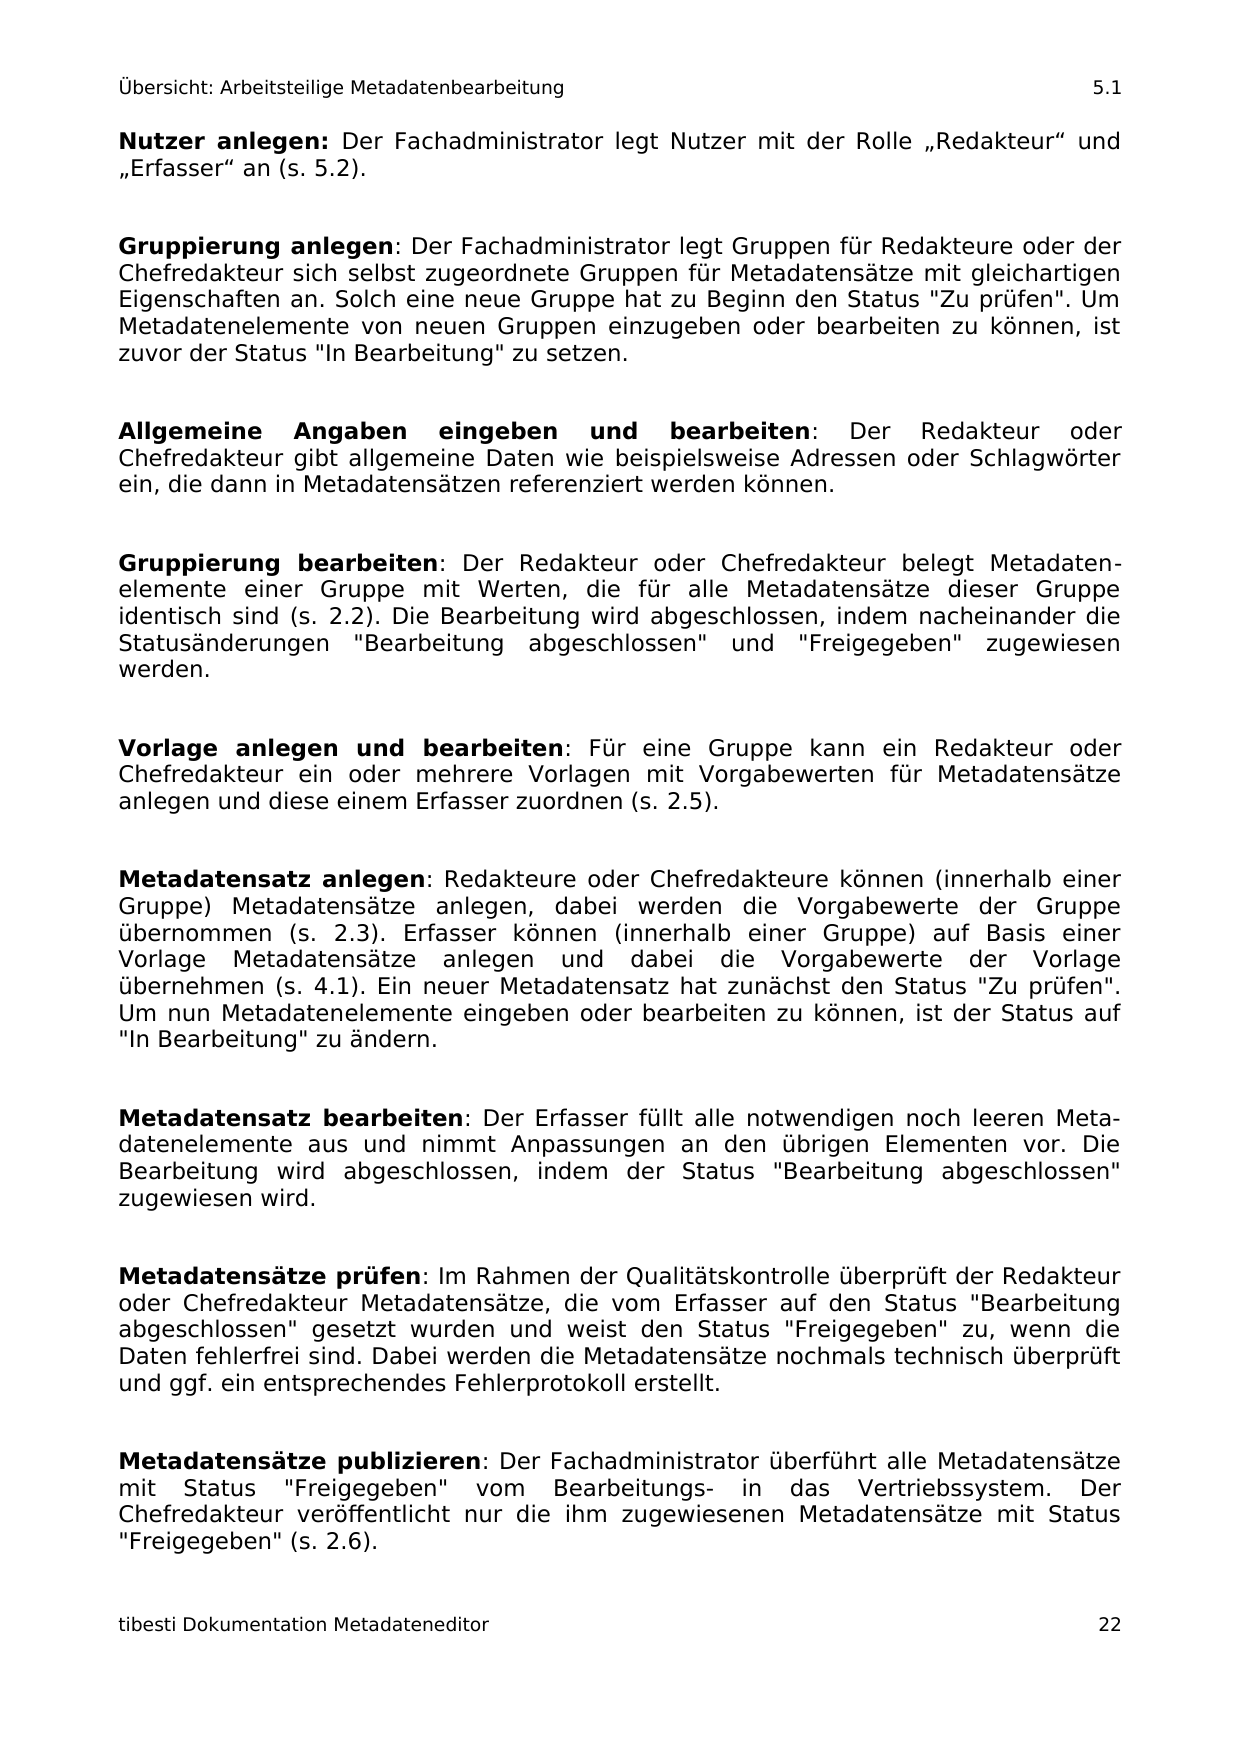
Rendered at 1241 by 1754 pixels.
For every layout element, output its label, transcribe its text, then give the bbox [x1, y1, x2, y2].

text Metadatensatz anlegen: Redakteure oder Chefredakteure können (innerhalb einer Gruppe) Metadatensätze anlegen, dabei werden die Vorgabewerte der Gruppe übernommen (s. 2.3). Erfasser können (innerhalb einer Gruppe) auf Basis einer Vorlage Metadatensätze anlegen und dabei die Vorgabewerte der Vorlage übernehmen (s. 4.1). Ein neuer Metadatensatz hat zunächst den Status "Zu prüfen". Um nun Metadaten­elemente eingeben oder bearbeiten zu können, ist der Status auf "In Bearbeitung" zu ändern. [118, 866, 1122, 1053]
text Metadatensätze prüfen: Im Rahmen der Qualitätskontrolle überprüft der Redakteur oder Chefredakteur Metadatensätze, die vom Erfasser auf den Status "Bearbeitung abgeschlossen" gesetzt wurden und weist den Status "Freigegeben" zu, wenn die Daten fehlerfrei sind. Dabei werden die Metadatensätze nochmals technisch überprüft und ggf. ein entsprechendes Fehlerprotokoll erstellt. [118, 1263, 1122, 1396]
text Gruppierung anlegen: Der Fachadministrator legt Gruppen für Redakteure oder der Chefredakteur sich selbst zugeordnete Gruppen für Metadatensätze mit gleichartigen Eigenschaften an. Solch eine neue Gruppe hat zu Beginn den Status "Zu prüfen". Um Metadatenelemente von neuen Gruppen einzugeben oder bearbeiten zu können, ist zuvor der Status "In Bearbeitung" zu setzen. [118, 233, 1122, 366]
text Metadatensätze publizieren: Der Fachadministrator überführt alle Metadatensätze mit Status "Freigegeben" vom Bearbeitungs- in das Vertriebssystem. Der Chefredakteur veröffentlicht nur die ihm zugewiesenen Metadatensätze mit Status "Freigegeben" (s. 2.6). [118, 1448, 1122, 1555]
text Gruppierung bearbeiten: Der Redakteur oder Chefredakteur belegt Metadaten­elemente einer Gruppe mit Werten, die für alle Metadatensätze dieser Gruppe identisch sind (s. 2.2). Die Bearbeitung wird abgeschlossen, indem nacheinander die Sta­tusänderungen "Bearbeitung abgeschlossen" und "Freigegeben" zugewiesen werden. [118, 550, 1122, 683]
text Nutzer anlegen: Der Fachadministrator legt Nutzer mit der Rolle „Redakteur“ und „Erfasser“ an (s. 5.2). [118, 128, 1122, 181]
text Metadatensatz bearbeiten: Der Erfasser füllt alle notwendigen noch leeren Meta-datenelemente aus und nimmt Anpassungen an den übrigen Elementen vor. Die Bearbeitung wird abgeschlossen, indem der Status "Bearbeitung abgeschlossen" zugewiesen wird. [118, 1105, 1122, 1211]
text Vorlage anlegen und bearbeiten: Für eine Gruppe kann ein Redakteur oder Chefredakteur ein oder mehrere Vorlagen mit Vorgabewerten für Metadatensätze anlegen und diese einem Erfasser zuordnen (s. 2.5). [118, 735, 1122, 815]
text Allgemeine Angaben eingeben und bearbeiten: Der Redakteur oder Chefredakteur gibt allgemeine Daten wie beispielsweise Adressen oder Schlagwörter ein, die dann in Metadatensätzen referenziert werden können. [118, 418, 1122, 498]
